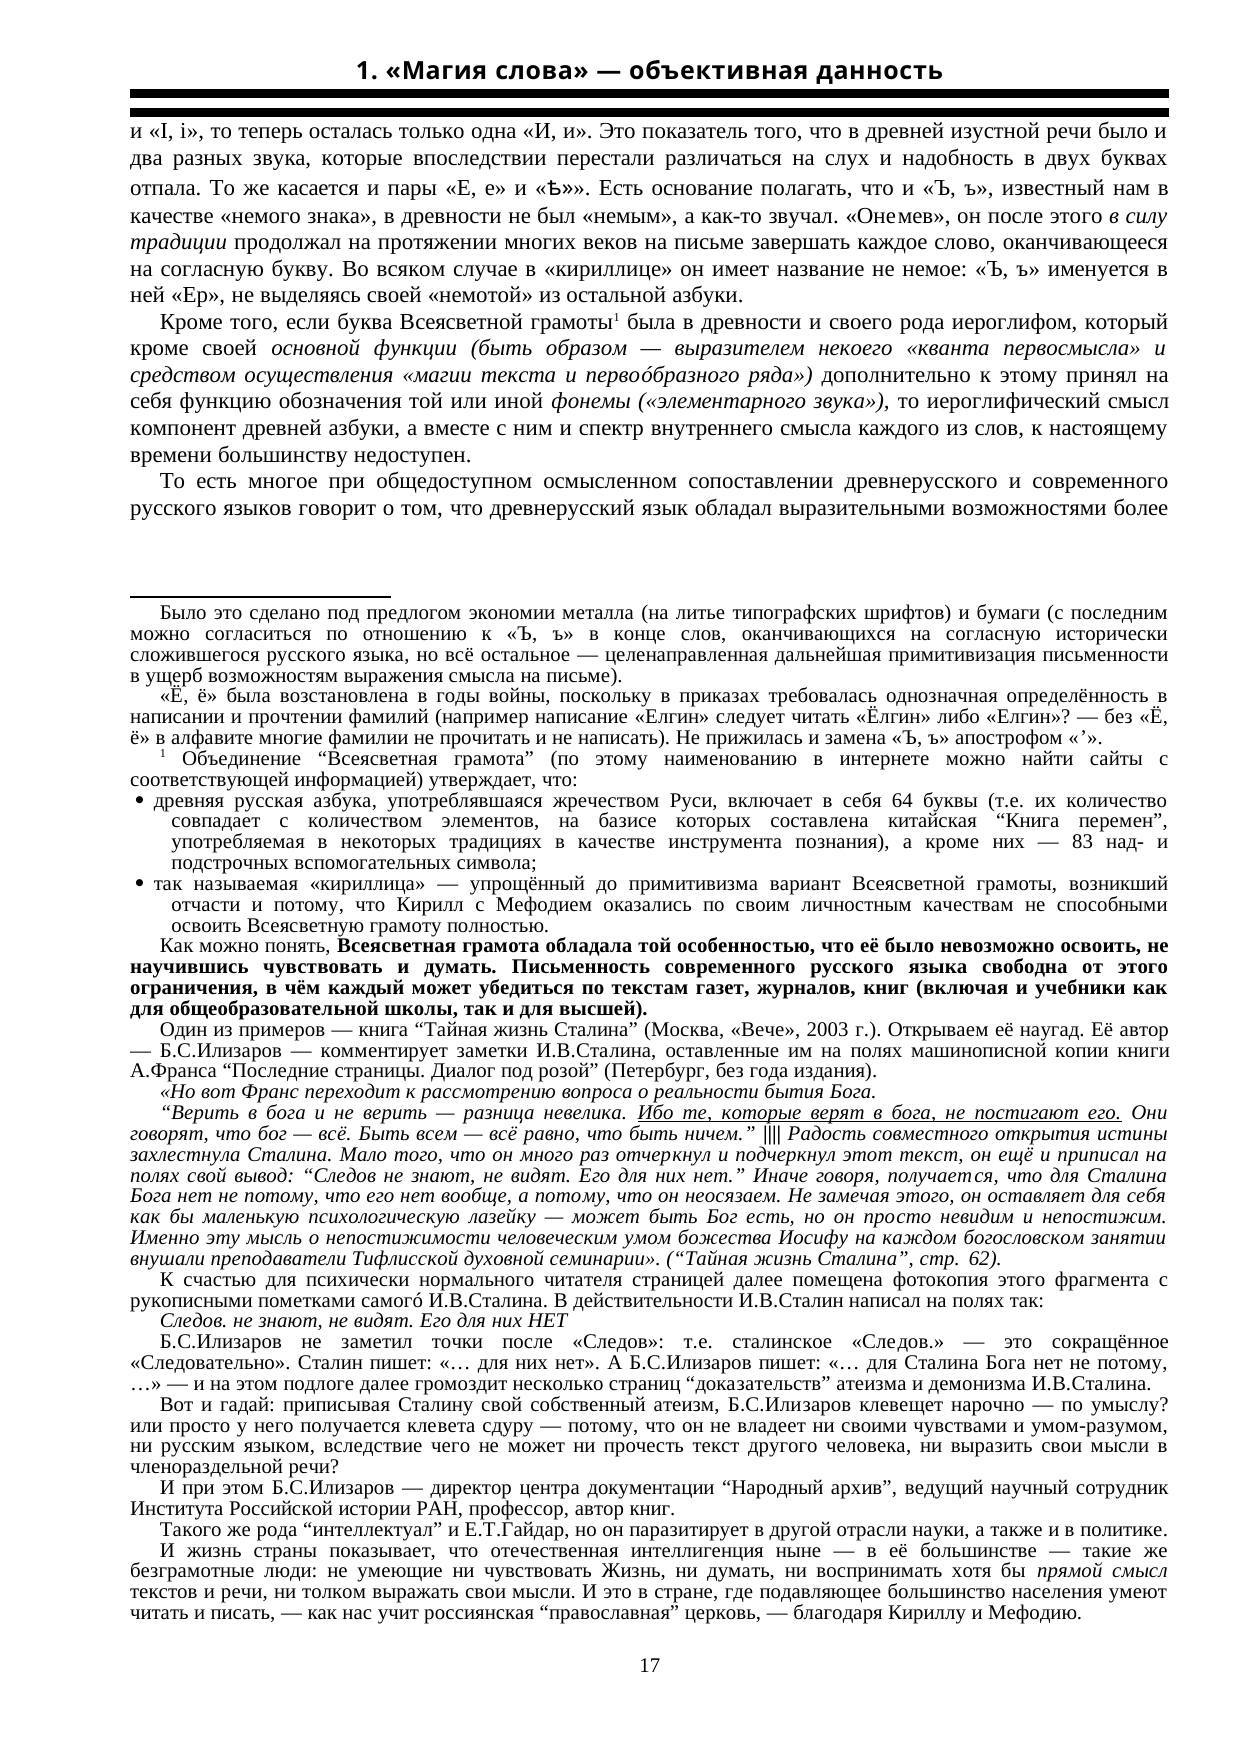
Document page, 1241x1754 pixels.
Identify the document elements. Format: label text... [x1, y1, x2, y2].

text Кроме того, если буква Всеясветной грамоты была в древности и своего рода иероглифом, который кроме своей основной функции (быть образом — выразителем некоего «кванта первосмысла» и средством осуществления «магии текста и первоóбразного ряда») дополнительно к этому принял на себя функцию обозначения той или иной фонемы («эле­мен­тарного звука»), то иероглифический смысл компонент древней азбуки, а вместе с ним и спектр внутреннего смысла каждого из слов, к настоящему времени большинству недоступен. [130, 308, 1169, 467]
text «Ё, ё» была возстановлена в годы войны, поскольку в приказах требовалась однозначная определённость в написании и прочтении фамилий (напри­мер написание «Елгин» следует читать «Ёлгин» либо «Елгин»? — без «Ё, ё» в алфавите многие фамилии не прочитать и не написать). Не прижилась и замена «Ъ, ъ» апострофом «’». [130, 686, 1169, 749]
text И при этом Б.С.Или­за­ров — директор центра документации “Народный архив”, ведущий научный сотрудник Института Российской истории РАН, профессор, автор книг. [130, 1478, 1169, 1519]
text И жизнь страны показывает, что отечественная интеллигенция ныне — в её большинстве — такие же безграмотные люди: не умеющие ни чувствовать Жизнь, ни думать, ни воспринимать хотя бы прямой смысл текстов и речи, ни толком выражать свои мысли. И это в стране, где подавляющее большинство населения умеют читать и писать, — как нас учит россиянская “православная” церковь, — благодаря Кириллу и Мефодию. [130, 1540, 1169, 1624]
text «Но вот Франс переходит к рассмотрению вопроса о реальности бытия Бога. [130, 1082, 1169, 1103]
list так называемая «кириллица» — упрощённый до примитивизма вариант Всеясветной грамоты, возникший отчасти и потому, что Кирилл с Мефодием оказались по своим личностным качествам не способными освоить Всеясветную грамоту полностью. [136, 874, 1169, 936]
text То есть многое при общедоступном осмысленном сопоставлении древнерусского и современного русского языков говорит о том, что древнерусский язык обладал выразительными возможностями более [130, 467, 1169, 520]
text К счастью для психически нормального читателя страницей далее помещена фотокопия этого фрагмента с рукописными пометками самогó И.В.Сталина. В действительности И.В.Сталин написал на полях так: [130, 1269, 1169, 1311]
text “Верить в бога и не верить — разница невелика. Ибо те, которые верят в бога, не постигают его. Они говорят, что бог — всё. Быть всем — всё равно, что быть ничем.” |||| Радость совместного открытия исти­ны захлестнула Сталина. Мало того, что он много раз отчер­кнул и под­чер­кнул этот текст, он ещё и приписал на полях свой вывод: “Следов не знают, не видят. Его для них нет.” Иначе говоря, получает­ся, что для Сталина Бога нет не потому, что его нет вообще, а пото­му, что он неосязаем. Не замечая этого, он оставляет для себя как бы маленькую психологическую лазейку — может быть Бог есть, но он про­сто невидим и непостижим. Именно эту мысль о непостижимости человеческим умом божества Иосифу на каждом богословском занятии внушали преподаватели Тифлисской духовной семинарии». (“Тайная жизнь Сталина”, стр. 62). [130, 1103, 1169, 1269]
text Б.С.Илизаров не заметил точки после «Следов»: т.е. сталинское «Сле­дов.» — это сокращённое «Следовательно». Сталин пишет: «… для них нет». А Б.С.Илизаров пишет: «… для Сталина Бога нет не потому, …» — и на этом подлоге далее громоздит несколько страниц “дока­за­тельств” атеизма и демонизма И.В.Ста­лина. [130, 1332, 1169, 1394]
text Следов. не знают, не видят. Его для них НЕТ [130, 1311, 1169, 1332]
list древняя русская азбука, употреблявшаяся жречеством Руси, включает в себя 64 буквы (т.е. их количество совпадает с количеством элементов, на базисе которых составлена китайская “Книга перемен”, употребляемая в некоторых традициях в качестве инструмента познания), а кроме них — 83 над- и подстрочных вспомогательных символа; [136, 790, 1169, 874]
text и «I, i», то теперь осталась только одна «И, и». Это показатель того, что в древней изустной речи было и два разных звука, которые впоследствии перестали различаться на слух и надобность в двух буквах отпала. То же касается и пары «Е, е» и «ѣ»». Есть основание по­ла­гать, что и «Ъ, ъ», известный нам в качестве «немого знака», в древности не был «немым», а как-то звучал. «Оне­мев», он после это­го в силу традиции продолжал на протяжении многих веков на письме завершать каждое слово, оканчивающееся на согласную букву. Во всяком случае в «кириллице» он имеет название не немое: «Ъ, ъ» именуется в ней «Ер», не выделяясь своей «немотой» из остальной азбуки. [130, 117, 1169, 308]
text Было это сделано под предлогом экономии металла (на литье типографских шрифтов) и бумаги (с последним можно согласиться по отношению к «Ъ, ъ» в конце слов, оканчивающихся на согласную исторически сложившегося русского языка, но всё остальное — целенаправленная дальнейшая примитивизация письменности в ущерб возможностям выражения смысла на письме). [130, 603, 1169, 686]
text Один из примеров — книга “Тайная жизнь Сталина” (Москва, «Вече», 2003 г.). Открываем её наугад. Её автор — Б.С.Илизаров — комментирует заметки И.В.Ста­лина, оставленные им на полях машинописной копии кни­ги А.Франса “По­след­ние страницы. Диалог под розой” (Петербург, без года издания). [130, 1019, 1169, 1082]
text Как можно понять, Всеясветная грамота обладала той особеннос­тью, что её было невозможно освоить, не научившись чувствовать и думать. Письменность современного русского языка свободна от этого ограничения, в чём каждый может убедиться по текстам газет, журналов, книг (включая и учебники как для общеобразовательной школы, так и для высшей). [130, 936, 1169, 1019]
text Вот и гадай: приписывая Сталину свой собственный атеизм, Б.С.Или­заров клевещет нарочно — по умыслу? или просто у него получается кле­вета сдуру — потому, что он не владеет ни своими чувствами и умом-разумом, ни русским языком, вследствие чего не может ни прочесть текст другого человека, ни выразить свои мысли в членораздельной речи? [130, 1394, 1169, 1478]
text Объединение “Всеясветная грамота” (по этому наименованию в интернете можно найти сайты с соответствующей информацией) утверждает, что: [130, 749, 1169, 790]
text Такого же рода “интел­лектуал” и Е.Т.Гайдар, но он паразитирует в другой отрасли науки, а также и в политике. [130, 1519, 1169, 1540]
